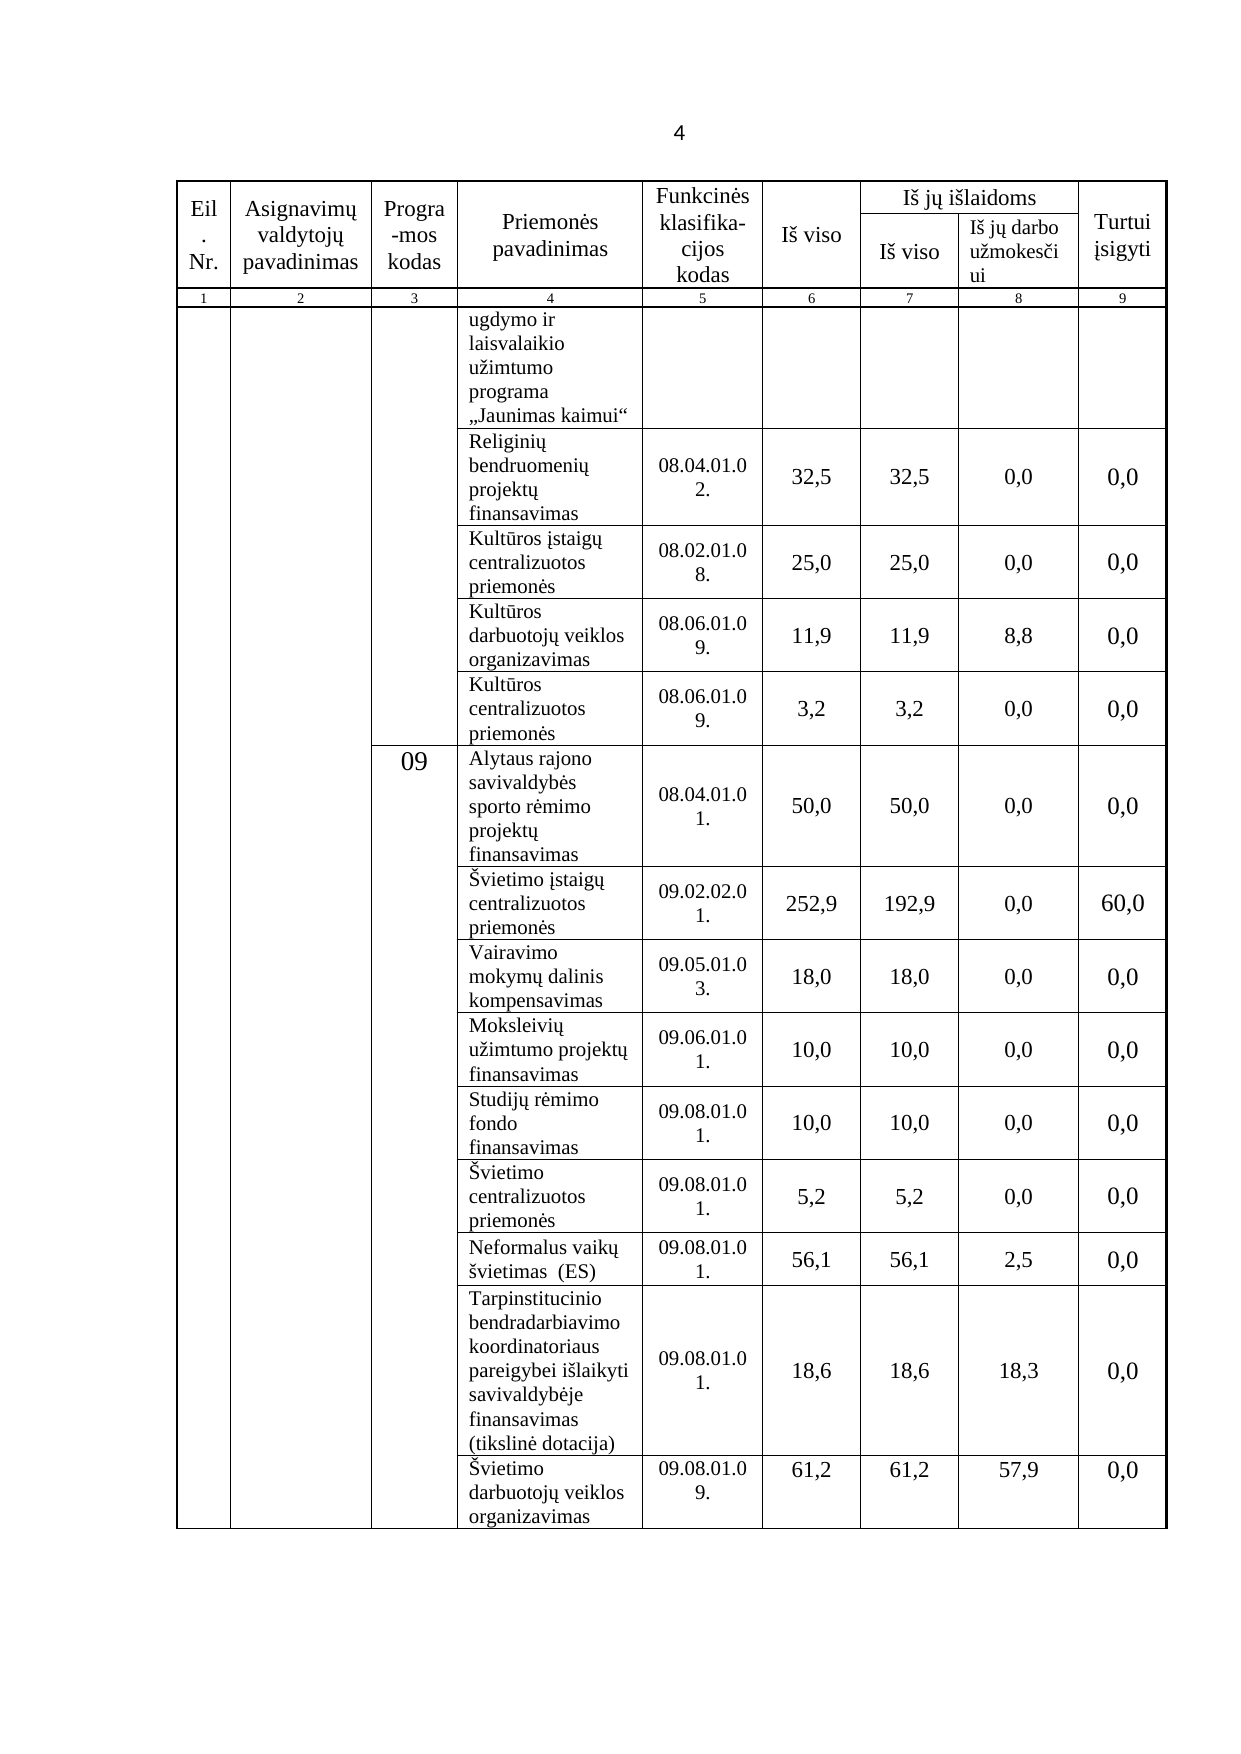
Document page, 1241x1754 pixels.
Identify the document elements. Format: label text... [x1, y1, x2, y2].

table_cell 5,2 [861, 1160, 958, 1232]
table_cell 32,5 [861, 429, 958, 525]
table_cell [372, 308, 457, 744]
table_cell 0,0 [959, 867, 1078, 939]
table_cell 11,9 [763, 599, 860, 671]
table_cell 56,1 [861, 1233, 958, 1285]
table_cell 18,6 [763, 1286, 860, 1454]
table_cell 09.08.01.01. [643, 1286, 762, 1454]
table_cell 09.08.01.01. [643, 1233, 762, 1285]
table_cell 08.06.01.09. [643, 672, 762, 744]
table_cell 10,0 [763, 1013, 860, 1086]
table_cell Kultūros įstaigų centralizuotos priemonės [458, 526, 642, 598]
table_header Priemonės pavadinimas [458, 182, 642, 287]
table_cell Kultūros centralizuotos priemonės [458, 672, 642, 744]
table_cell 0,0 [959, 940, 1078, 1012]
table_header Iš jų išlaidoms [861, 182, 1078, 213]
table_cell 09.06.01.01. [643, 1013, 762, 1086]
table_cell 09.08.01.01. [643, 1087, 762, 1159]
table_cell 10,0 [861, 1087, 958, 1159]
table_cell 50,0 [861, 746, 958, 866]
table_cell 09.05.01.03. [643, 940, 762, 1012]
table_cell 0,0 [1079, 1286, 1165, 1454]
table_cell Tarpinstitucinio bendradarbiavimo koordinatoriaus pareigybei išlaikyti savivaldybėje finansavimas (tikslinė dotacija) [458, 1286, 642, 1454]
table_cell 09.08.01.09. [643, 1456, 762, 1528]
table_cell 0,0 [1079, 599, 1165, 671]
table_cell 0,0 [1079, 746, 1165, 866]
table_cell 61,2 [861, 1456, 958, 1528]
table_cell 0,0 [959, 672, 1078, 744]
table_cell 09.02.02.01. [643, 867, 762, 939]
table_cell 0,0 [1079, 1160, 1165, 1232]
table_cell 25,0 [861, 526, 958, 598]
table_cell 09 [372, 746, 457, 1528]
table_cell [959, 308, 1078, 427]
table_cell 08.04.01.01. [643, 746, 762, 866]
table_cell [178, 308, 230, 1528]
table_cell 0,0 [1079, 1013, 1165, 1086]
table_cell [1079, 308, 1165, 427]
table_cell 32,5 [763, 429, 860, 525]
table_cell 0,0 [959, 429, 1078, 525]
table_cell 2,5 [959, 1233, 1078, 1285]
table_cell 3,2 [763, 672, 860, 744]
table_cell 2 [231, 289, 371, 306]
table_cell 61,2 [763, 1456, 860, 1528]
table_header Progra-mos kodas [372, 182, 457, 287]
table_cell 7 [861, 289, 958, 306]
table_cell 3 [372, 289, 457, 306]
table_cell 5,2 [763, 1160, 860, 1232]
table_cell 5 [643, 289, 762, 306]
table_cell 11,9 [861, 599, 958, 671]
table_cell 0,0 [1079, 429, 1165, 525]
table_cell Religinių bendruomenių projektų finansavimas [458, 429, 642, 525]
table_cell 10,0 [861, 1013, 958, 1086]
table_cell Iš jų darbo užmokesčiui [959, 214, 1078, 287]
table_cell 0,0 [959, 746, 1078, 866]
table_cell 0,0 [1079, 1233, 1165, 1285]
table_cell 0,0 [1079, 940, 1165, 1012]
table_cell Studijų rėmimo fondo finansavimas [458, 1087, 642, 1159]
table_cell 1 [178, 289, 230, 306]
table_cell Moksleivių užimtumo projektų finansavimas [458, 1013, 642, 1086]
table_cell 0,0 [1079, 1456, 1165, 1528]
table_cell Iš viso [861, 214, 958, 287]
table_cell Alytaus rajono savivaldybės sporto rėmimo projektų finansavimas [458, 746, 642, 866]
table_cell [861, 308, 958, 427]
table_cell 0,0 [959, 1087, 1078, 1159]
table_header Turtui įsigyti [1079, 182, 1165, 287]
table_cell 18,0 [861, 940, 958, 1012]
table_cell [643, 308, 762, 427]
table_cell Neformalus vaikų švietimas (ES) [458, 1233, 642, 1285]
table_cell [231, 308, 371, 1528]
table_header Iš viso [763, 182, 860, 287]
table_cell 0,0 [959, 526, 1078, 598]
table_cell 4 [458, 289, 642, 306]
table_cell 50,0 [763, 746, 860, 866]
table_cell 08.02.01.08. [643, 526, 762, 598]
table_cell 57,9 [959, 1456, 1078, 1528]
table_cell 09.08.01.01. [643, 1160, 762, 1232]
table_cell Švietimo darbuotojų veiklos organizavimas [458, 1456, 642, 1528]
table_cell 0,0 [1079, 672, 1165, 744]
table_cell 56,1 [763, 1233, 860, 1285]
table_cell 8 [959, 289, 1078, 306]
table_header Asignavimų valdytojų pavadinimas [231, 182, 371, 287]
table_cell 8,8 [959, 599, 1078, 671]
table_cell 60,0 [1079, 867, 1165, 939]
table_cell 3,2 [861, 672, 958, 744]
table_cell 18,3 [959, 1286, 1078, 1454]
table_cell 08.04.01.02. [643, 429, 762, 525]
table_cell [763, 308, 860, 427]
table_cell Švietimo įstaigų centralizuotos priemonės [458, 867, 642, 939]
table_header Funkcinės klasifika-cijos kodas [643, 182, 762, 287]
table_cell 192,9 [861, 867, 958, 939]
table_cell 18,6 [861, 1286, 958, 1454]
table_cell Kultūros darbuotojų veiklos organizavimas [458, 599, 642, 671]
table_cell 0,0 [1079, 526, 1165, 598]
table_cell ugdymo ir laisvalaikio užimtumo programa „Jaunimas kaimui“ [458, 308, 642, 427]
table_cell 252,9 [763, 867, 860, 939]
table_cell 18,0 [763, 940, 860, 1012]
table_cell 0,0 [959, 1013, 1078, 1086]
table_cell 9 [1079, 289, 1165, 306]
table_cell 0,0 [1079, 1087, 1165, 1159]
table_cell Švietimo centralizuotos priemonės [458, 1160, 642, 1232]
table_cell 08.06.01.09. [643, 599, 762, 671]
table_cell 6 [763, 289, 860, 306]
table_cell 0,0 [959, 1160, 1078, 1232]
table_cell Vairavimo mokymų dalinis kompensavimas [458, 940, 642, 1012]
table_cell 25,0 [763, 526, 860, 598]
table_cell 10,0 [763, 1087, 860, 1159]
table_header Eil. Nr. [178, 182, 230, 287]
